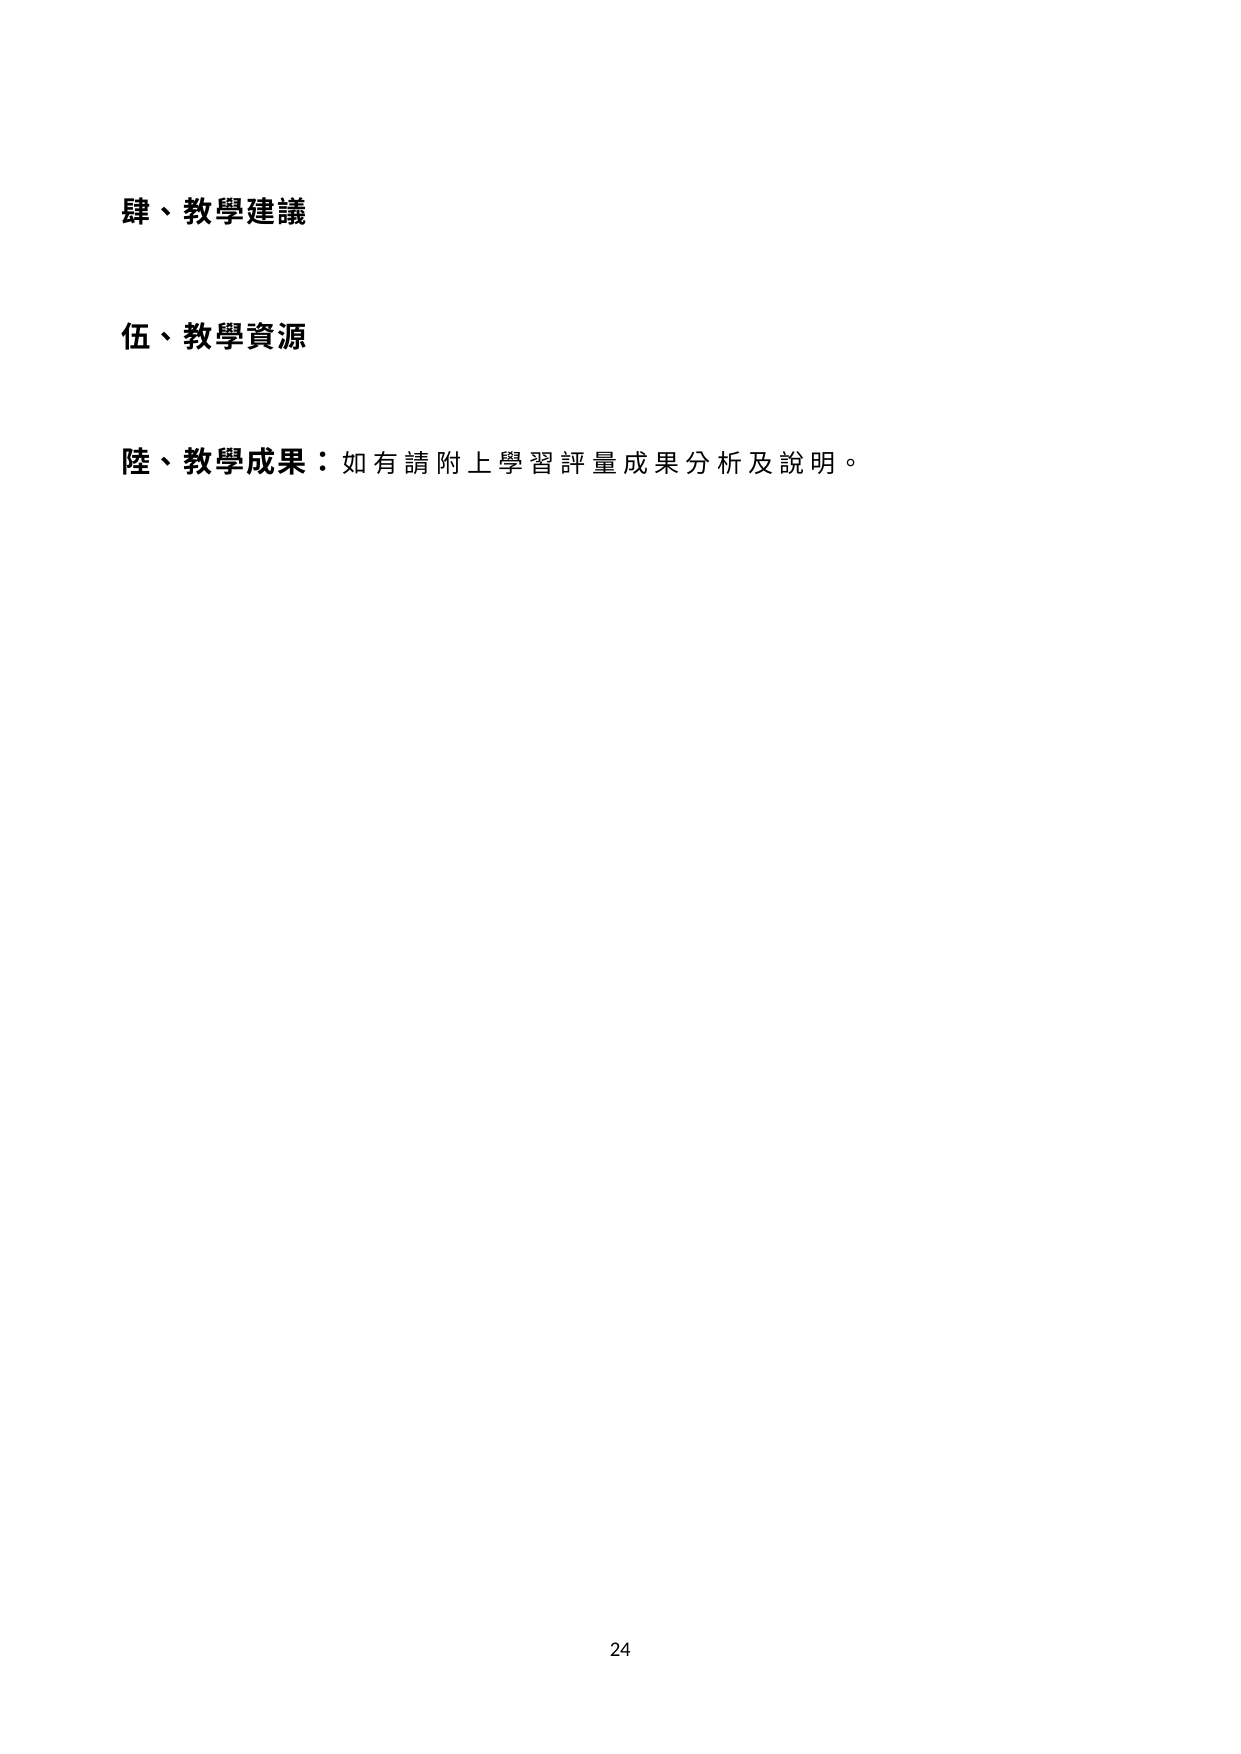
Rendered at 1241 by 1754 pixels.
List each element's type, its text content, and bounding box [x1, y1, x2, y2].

text 伍、教學資源 [120, 293, 1120, 355]
text 肆、教學建議 [120, 168, 1120, 230]
text 陸、教學成果：如有請附上學習評量成果分析及說明。 [120, 418, 1120, 480]
